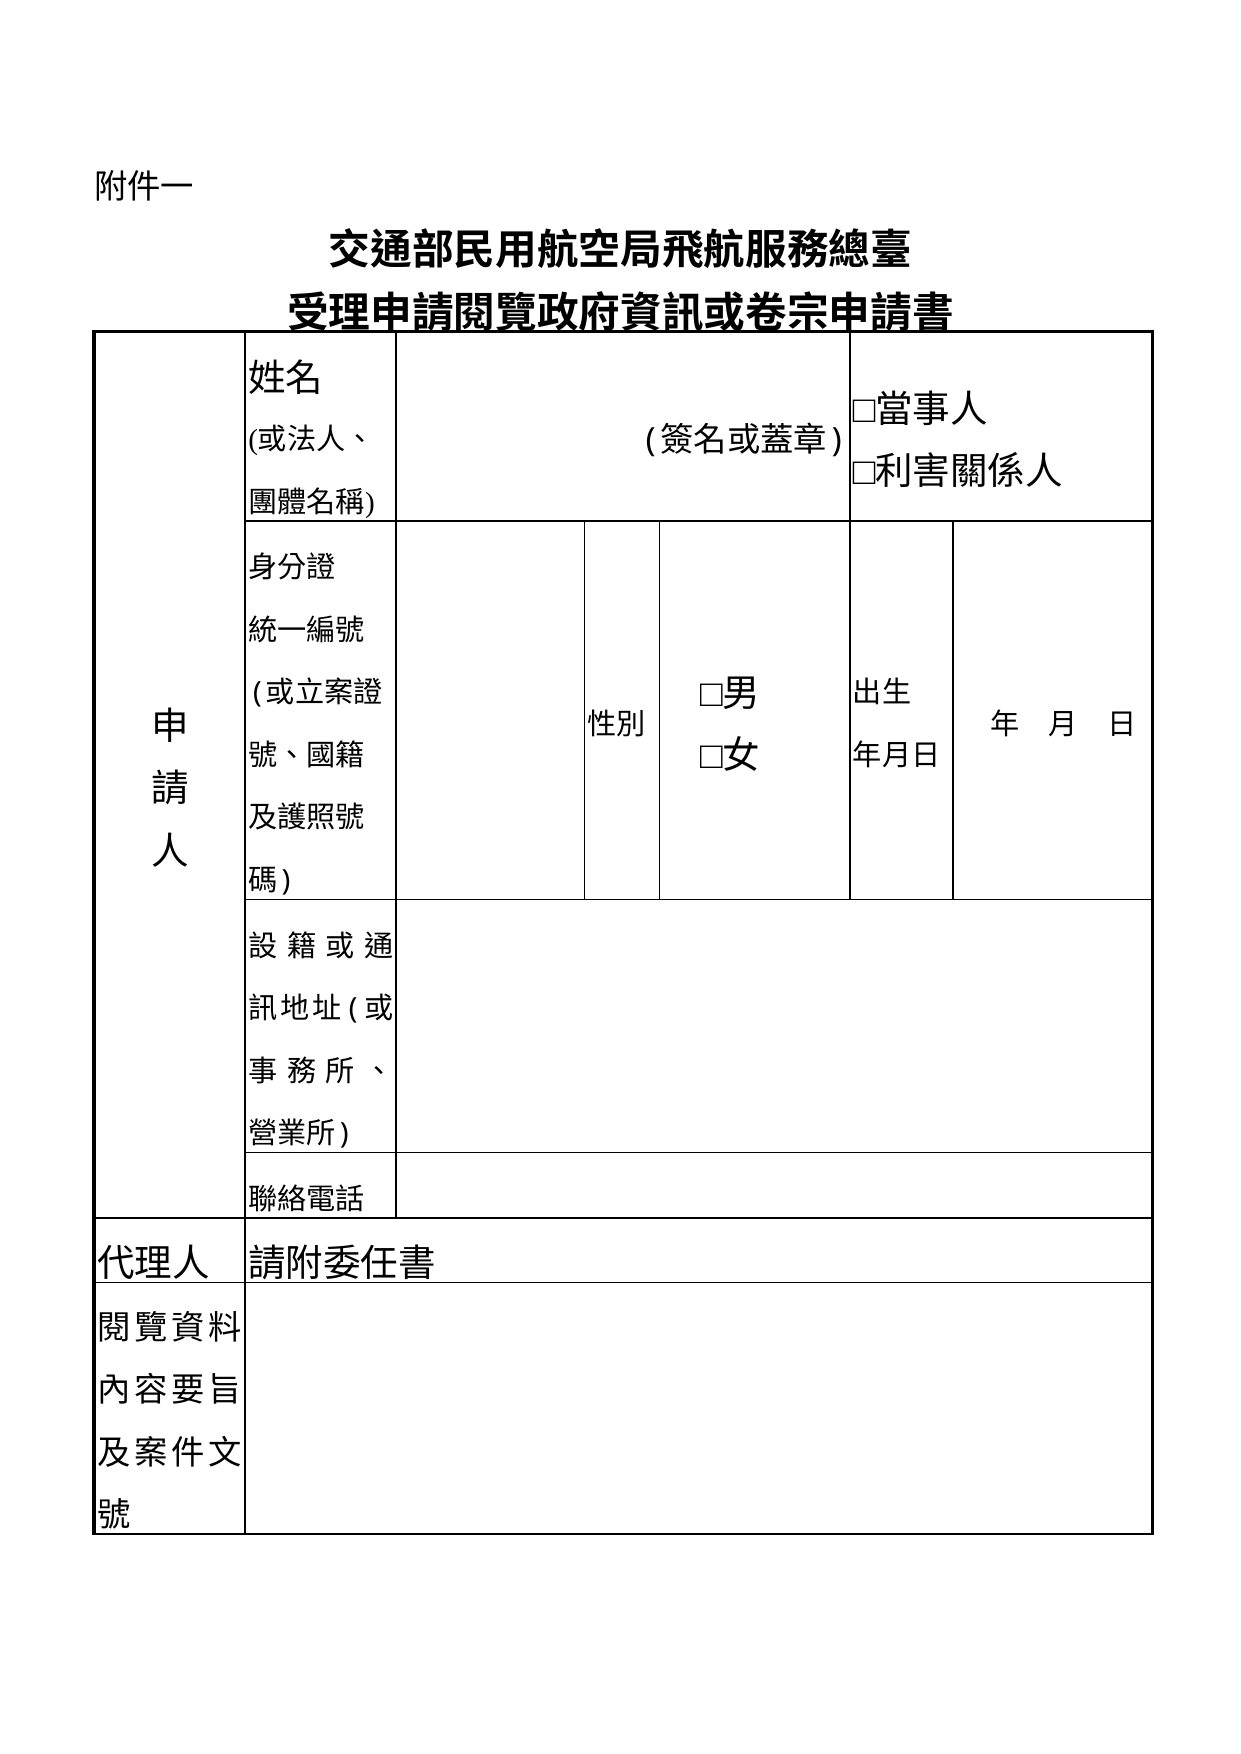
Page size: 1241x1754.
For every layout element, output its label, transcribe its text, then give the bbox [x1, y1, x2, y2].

table_cell 閱覽資料內容要旨及案件文號 [96, 1283, 244, 1533]
table_cell 請附委任書 [246, 1219, 1151, 1281]
table_cell [397, 900, 1151, 1152]
table_header □當事人 □利害關係人 [851, 333, 1151, 520]
table_cell 性別 [585, 522, 659, 898]
table_header 申 請 人 [96, 333, 244, 1217]
table_cell 出生 年月日 [851, 522, 952, 898]
table_cell 聯絡電話 [246, 1153, 395, 1217]
text 附件一 [94, 142, 1146, 205]
table_cell [397, 1153, 1151, 1217]
text 受理申請閱覽政府資訊或卷宗申請書 [94, 267, 1146, 330]
table_cell 身分證 統一編號 (或立案證號、國籍及護照號碼) [246, 522, 395, 898]
text 交通部民用航空局飛航服務總臺 [94, 205, 1146, 267]
table_header (簽名或蓋章) [397, 333, 849, 520]
table_cell 設籍或通訊地址(或事務所、營業所) [246, 900, 395, 1152]
table_cell □男 □女 [660, 522, 849, 898]
table_cell [397, 522, 584, 898]
table_cell 代理人 [96, 1219, 244, 1281]
table_header 姓名 (或法人、團體名稱) [246, 333, 395, 520]
table_cell 年 月 日 [954, 522, 1151, 898]
table_cell [246, 1283, 1151, 1533]
